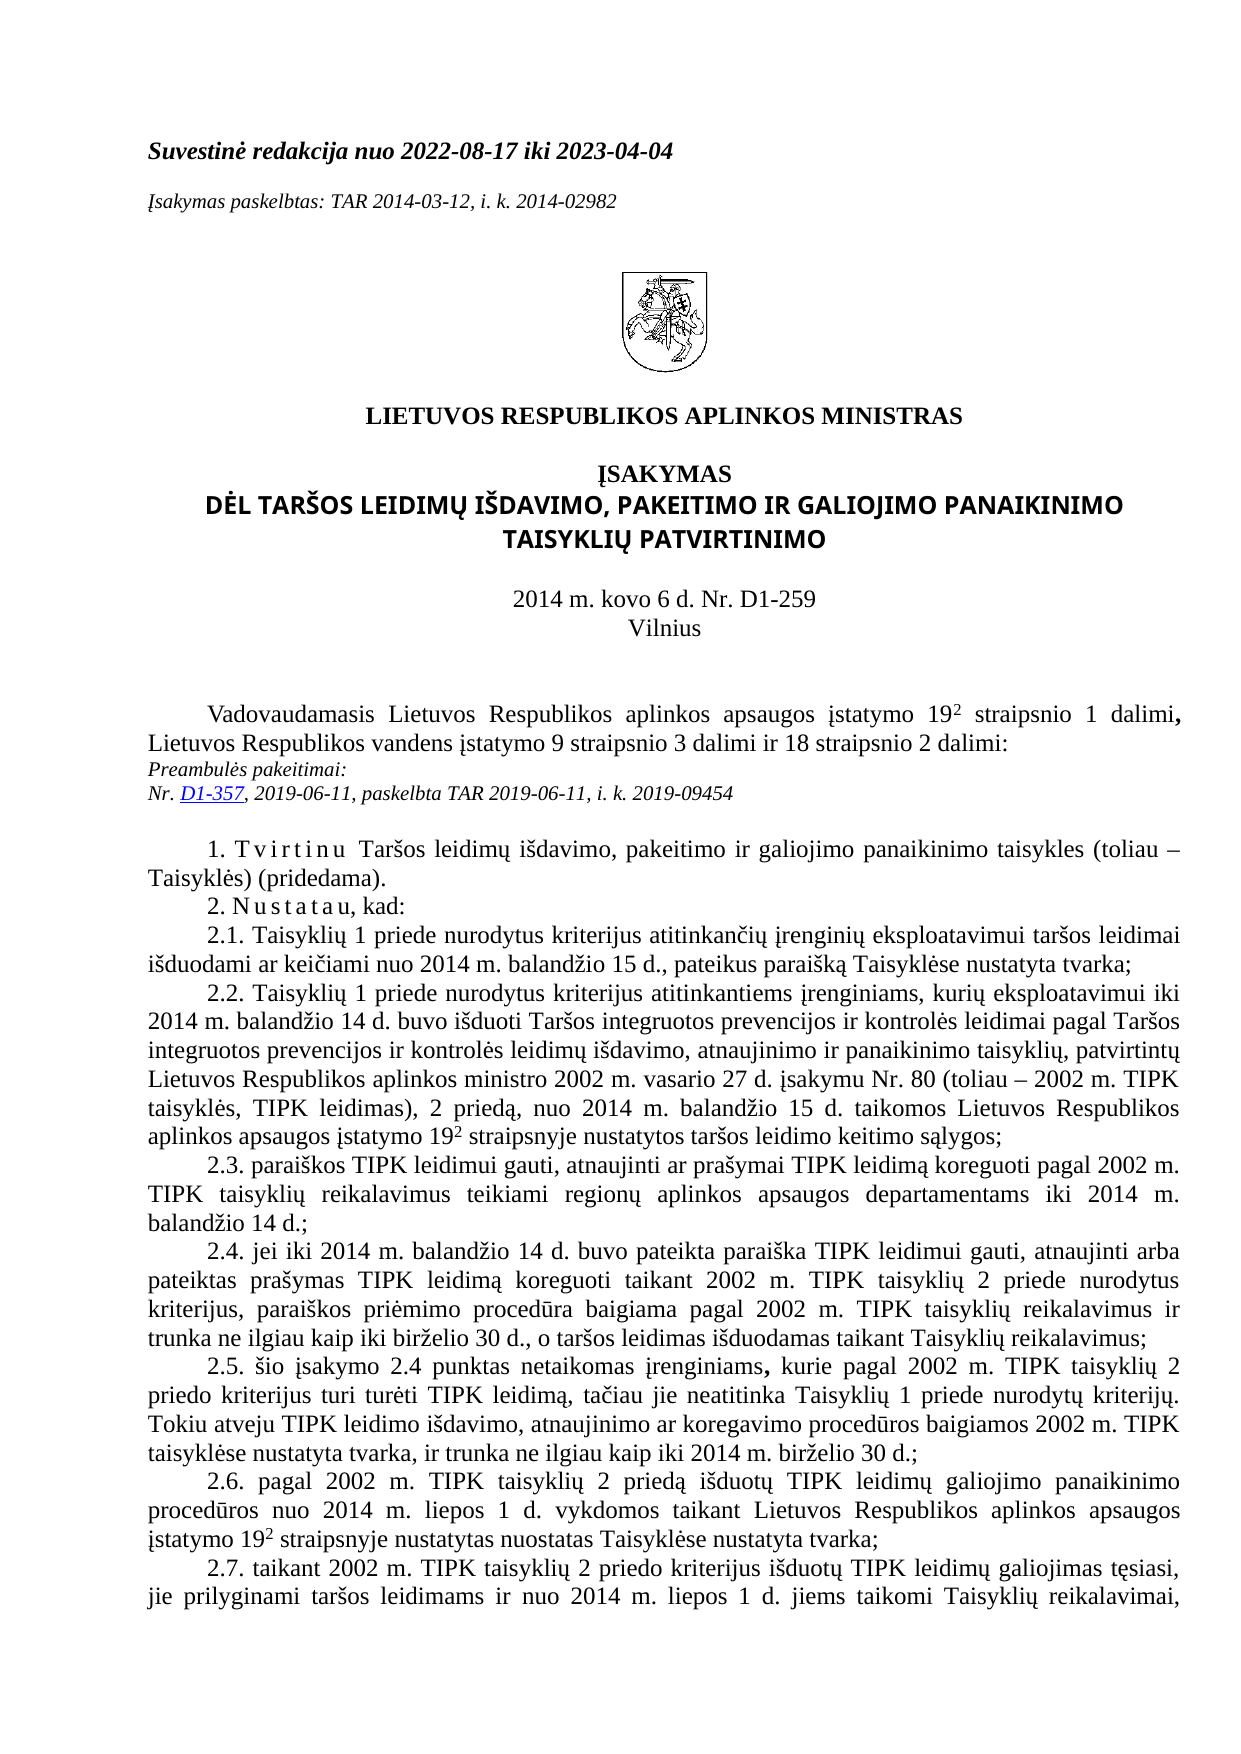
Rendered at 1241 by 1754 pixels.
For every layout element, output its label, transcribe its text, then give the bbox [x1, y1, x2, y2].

text Suvestinė redakcija nuo 2022-08-17 iki 2023-04-04 [148, 136, 1181, 164]
text 2.5. šio įsakymo 2.4 punktas netaikomas įrenginiams, kurie pagal 2002 m. TIPK taisyklių 2 priedo kriterijus turi turėti TIPK leidimą, tačiau jie neatitinka Taisyklių 1 priede nurodytų kriterijų. Tokiu atveju TIPK leidimo išdavimo, atnaujinimo ar koregavimo procedūros baigiamos 2002 m. TIPK taisyklėse nustatyta tvarka, ir trunka ne ilgiau kaip iki 2014 m. birželio 30 d.; [148, 1351, 1181, 1466]
text Įsakymas paskelbtas: TAR 2014-03-12, i. k. 2014-02982 [148, 189, 1181, 213]
text 2.1. Taisyklių 1 priede nurodytus kriterijus atitinkančių įrenginių eksploatavimui taršos leidimai išduodami ar keičiami nuo 2014 m. balandžio 15 d., pateikus paraišką Taisyklėse nustatyta tvarka; [148, 920, 1181, 978]
text LIETUVOS RESPUBLIKOS APLINKOS MINISTRAS [148, 401, 1181, 430]
text DĖL Taršos leidimų išdavimo, pakeitimo ir galiojimo panaikinimo taisyklIŲ PATVIRTINIMO [148, 488, 1181, 556]
text 2.7. taikant 2002 m. TIPK taisyklių 2 priedo kriterijus išduotų TIPK leidimų galiojimas tęsiasi, jie prilyginami taršos leidimams ir nuo 2014 m. liepos 1 d. jiems taikomi Taisyklių reikalavimai, [148, 1553, 1181, 1610]
text Preambulės pakeitimai: [148, 757, 1181, 781]
text 2.4. jei iki 2014 m. balandžio 14 d. buvo pateikta paraiška TIPK leidimui gauti, atnaujinti arba pateiktas prašymas TIPK leidimą koreguoti taikant 2002 m. TIPK taisyklių 2 priede nurodytus kriterijus, paraiškos priėmimo procedūra baigiama pagal 2002 m. TIPK taisyklių reikalavimus ir trunka ne ilgiau kaip iki birželio 30 d., o taršos leidimas išduodamas taikant Taisyklių reikalavimus; [148, 1236, 1181, 1351]
text Vadovaudamasis Lietuvos Respublikos aplinkos apsaugos įstatymo 192 straipsnio 1 dalimi, Lietuvos Respublikos vandens įstatymo 9 straipsnio 3 dalimi ir 18 straipsnio 2 dalimi: [148, 699, 1181, 757]
text 2.6. pagal 2002 m. TIPK taisyklių 2 priedą išduotų TIPK leidimų galiojimo panaikinimo procedūros nuo 2014 m. liepos 1 d. vykdomos taikant Lietuvos Respublikos aplinkos apsaugos įstatymo 192 straipsnyje nustatytas nuostatas Taisyklėse nustatyta tvarka; [148, 1466, 1181, 1553]
text 2.3. paraiškos TIPK leidimui gauti, atnaujinti ar prašymai TIPK leidimą koreguoti pagal 2002 m. TIPK taisyklių reikalavimus teikiami regionų aplinkos apsaugos departamentams iki 2014 m. balandžio 14 d.; [148, 1150, 1181, 1236]
text 2.2. Taisyklių 1 priede nurodytus kriterijus atitinkantiems įrenginiams, kurių eksploatavimui iki 2014 m. balandžio 14 d. buvo išduoti Taršos integruotos prevencijos ir kontrolės leidimai pagal Taršos integruotos prevencijos ir kontrolės leidimų išdavimo, atnaujinimo ir panaikinimo taisyklių, patvirtintų Lietuvos Respublikos aplinkos ministro 2002 m. vasario 27 d. įsakymu Nr. 80 (toliau – 2002 m. TIPK taisyklės, TIPK leidimas), 2 priedą, nuo 2014 m. balandžio 15 d. taikomos Lietuvos Respublikos aplinkos apsaugos įstatymo 192 straipsnyje nustatytos taršos leidimo keitimo sąlygos; [148, 978, 1181, 1150]
text 2014 m. kovo 6 d. Nr. D1-259 [148, 584, 1181, 613]
text 2. Nustatau, kad: [148, 891, 1181, 920]
text 1. Tvirtinu Taršos leidimų išdavimo, pakeitimo ir galiojimo panaikinimo taisykles (toliau – Taisyklės) (pridedama). [148, 834, 1181, 891]
text ĮSAKYMAS [148, 459, 1181, 488]
text Vilnius [148, 613, 1181, 642]
text Nr. D1-357, 2019-06-11, paskelbta TAR 2019-06-11, i. k. 2019-09454 [148, 781, 1181, 805]
